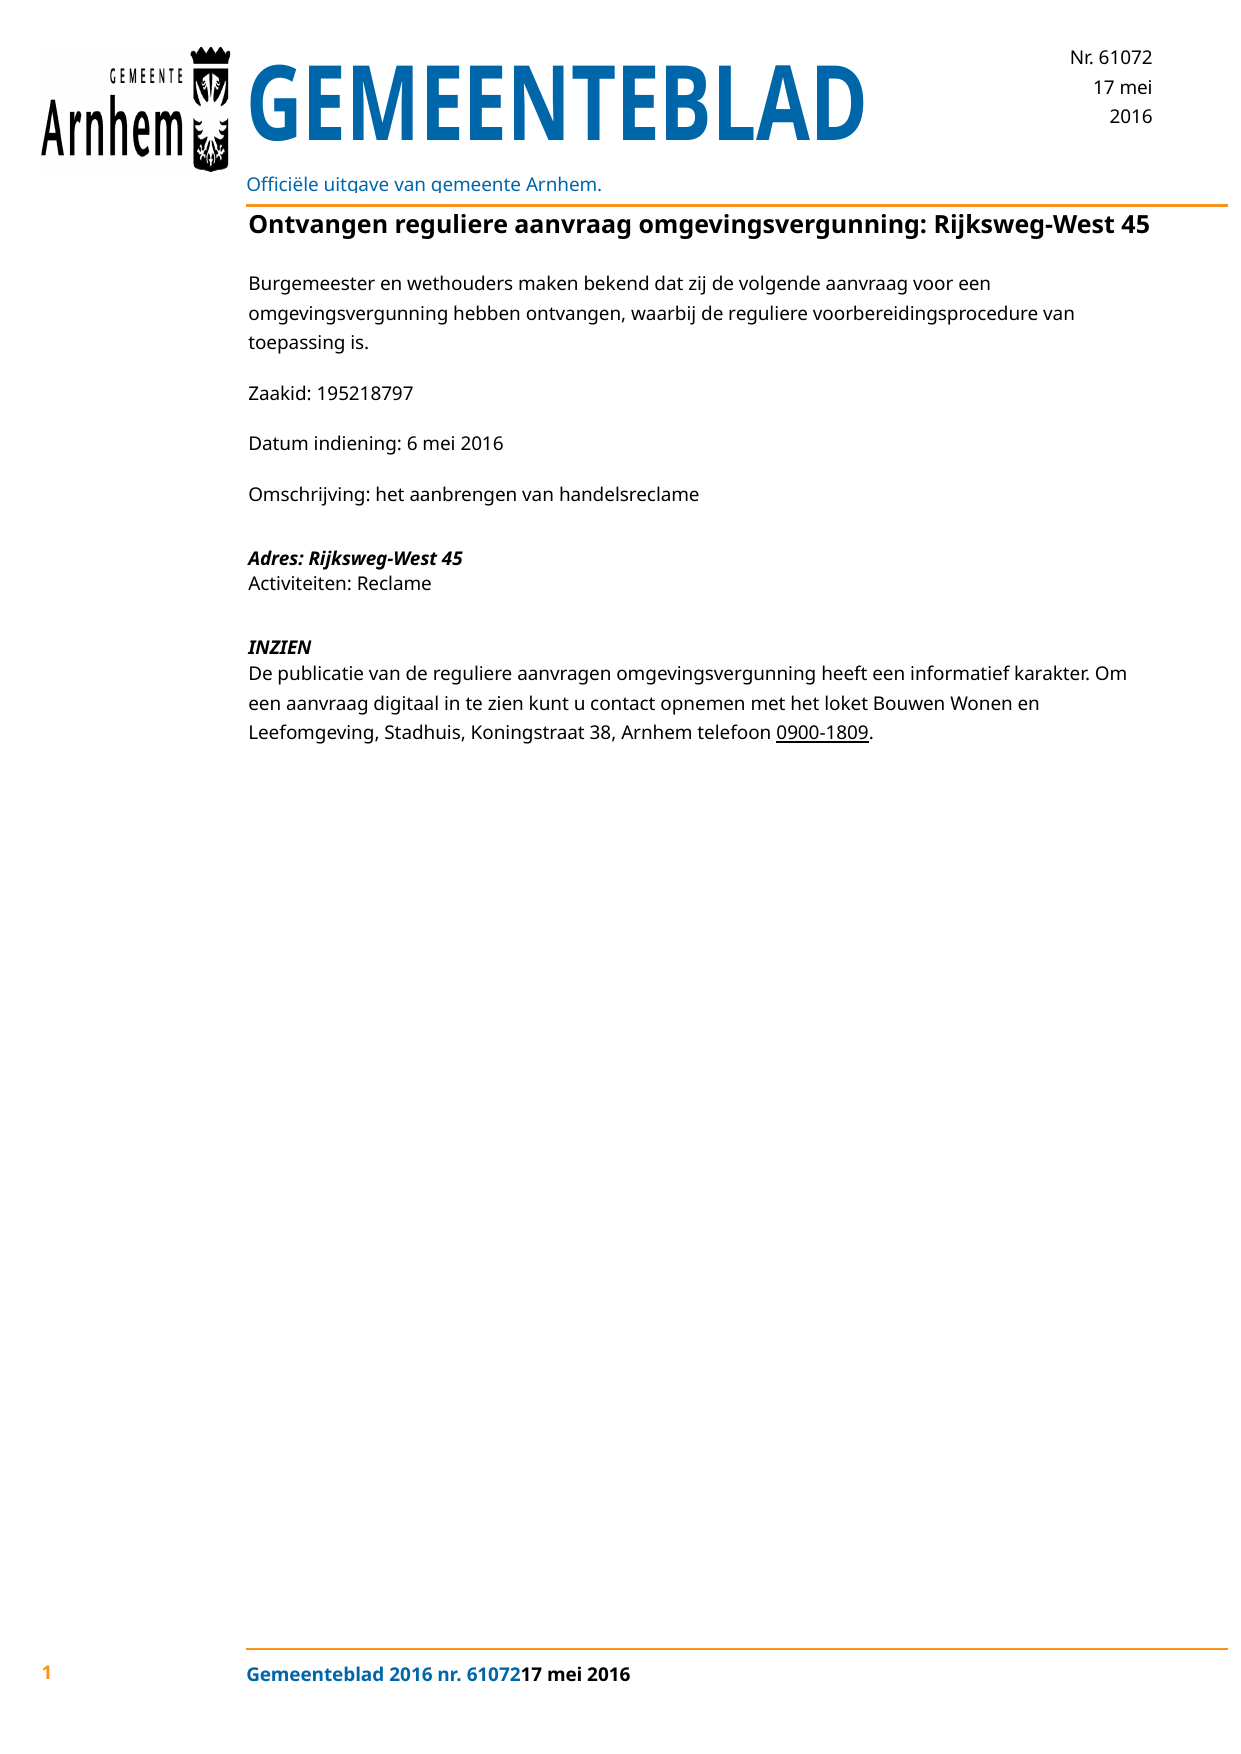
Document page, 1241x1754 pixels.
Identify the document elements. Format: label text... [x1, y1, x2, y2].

text Ontvangen reguliere aanvraag omgevingsvergunning: Rijksweg-West 45 [248, 207, 1152, 241]
text INZIEN [248, 634, 1152, 660]
text Burgemeester en wethouders maken bekend dat zij de volgende aanvraag voor een omgevingsvergunning hebben ontvangen, waarbij de reguliere voorbereidingsprocedure van toepassing is. [248, 270, 1152, 355]
text Omschrijving: het aanbrengen van handelsreclame [248, 481, 1152, 506]
text Zaakid: 195218797 [248, 380, 1152, 406]
picture [41, 47, 231, 172]
text De publicatie van de reguliere aanvragen omgevingsvergunning heeft een informatief karakter. Om een aanvraag digitaal in te zien kunt u contact opnemen met het loket Bouwen Wonen en Leefomgeving, Stadhuis, Koningstraat 38, Arnhem telefoon 0900-1809. [248, 660, 1152, 745]
text Activiteiten: Reclame [248, 570, 1152, 596]
text Datum indiening: 6 mei 2016 [248, 430, 1152, 456]
text Adres: Rijksweg-West 45 [248, 545, 1152, 570]
